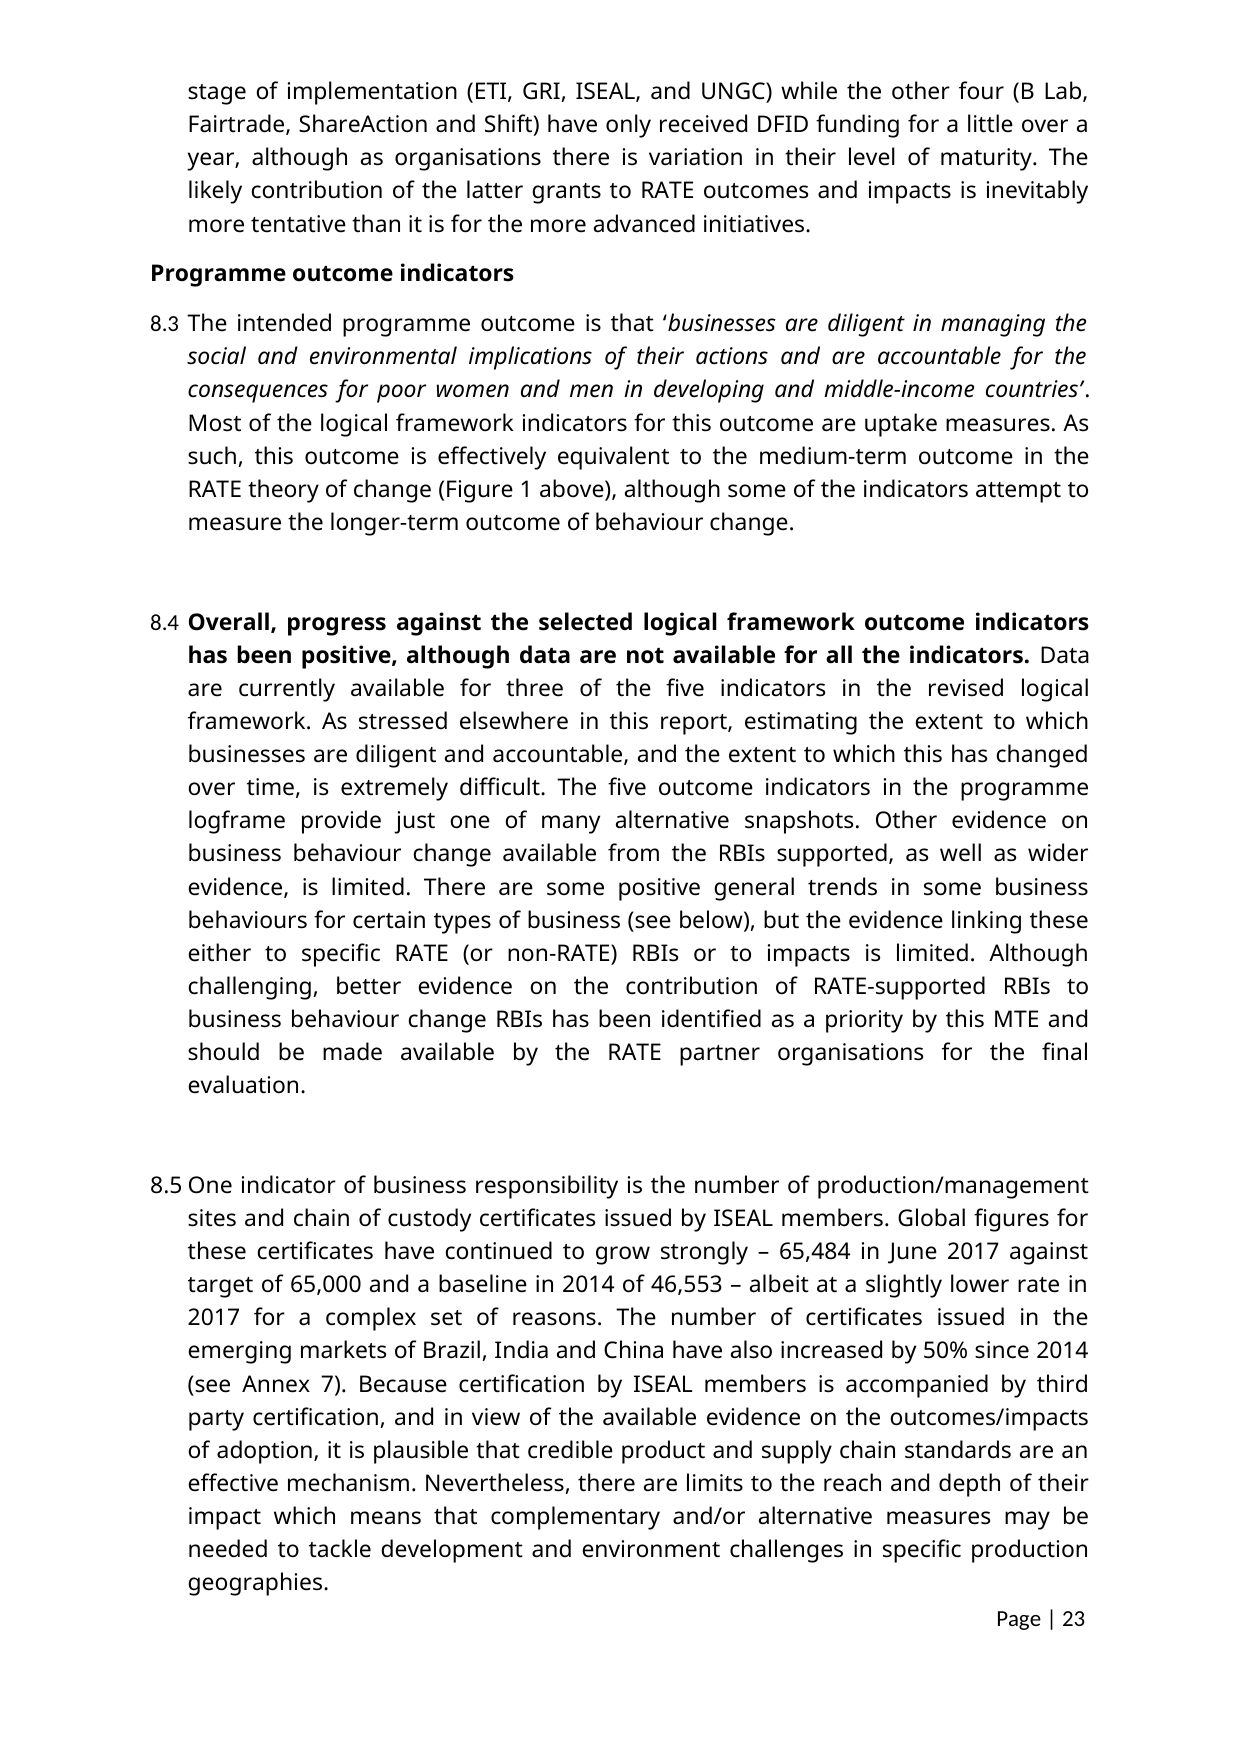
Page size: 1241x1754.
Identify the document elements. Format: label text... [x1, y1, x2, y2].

list The intended programme outcome is that ‘businesses are diligent in managing the social and environmental implications of their actions and are accountable for the consequences for poor women and men in developing and middle-income countries’. Most of the logical framework indicators for this outcome are uptake measures. As such, this outcome is effectively equivalent to the medium-term outcome in the RATE theory of change (Figure 1 above), although some of the indicators attempt to measure the longer-term outcome of behaviour change. [150, 307, 1090, 537]
list stage of implementation (ETI, GRI, ISEAL, and UNGC) while the other four (B Lab, Fairtrade, ShareAction and Shift) have only received DFID funding for a little over a year, although as organisations there is variation in their level of maturity. The likely contribution of the latter grants to RATE outcomes and impacts is inevitably more tentative than it is for the more advanced initiatives. [150, 75, 1090, 239]
text Programme outcome indicators [150, 257, 1090, 288]
list One indicator of business responsibility is the number of production/management sites and chain of custody certificates issued by ISEAL members. Global figures for these certificates have continued to grow strongly – 65,484 in June 2017 against target of 65,000 and a baseline in 2014 of 46,553 – albeit at a slightly lower rate in 2017 for a complex set of reasons. The number of certificates issued in the emerging markets of Brazil, India and China have also increased by 50% since 2014 (see Annex 7). Because certification by ISEAL members is accompanied by third party certification, and in view of the available evidence on the outcomes/impacts of adoption, it is plausible that credible product and supply chain standards are an effective mechanism. Nevertheless, there are limits to the reach and depth of their impact which means that complementary and/or alternative measures may be needed to tackle development and environment challenges in specific production geographies. [150, 1169, 1090, 1597]
list Overall, progress against the selected logical framework outcome indicators has been positive, although data are not available for all the indicators. Data are currently available for three of the five indicators in the revised logical framework. As stressed elsewhere in this report, estimating the extent to which businesses are diligent and accountable, and the extent to which this has changed over time, is extremely difficult. The five outcome indicators in the programme logframe provide just one of many alternative snapshots. Other evidence on business behaviour change available from the RBIs supported, as well as wider evidence, is limited. There are some positive general trends in some business behaviours for certain types of business (see below), but the evidence linking these either to specific RATE (or non-RATE) RBIs or to impacts is limited. Although challenging, better evidence on the contribution of RATE-supported RBIs to business behaviour change RBIs has been identified as a priority by this MTE and should be made available by the RATE partner organisations for the final evaluation. [150, 605, 1090, 1100]
